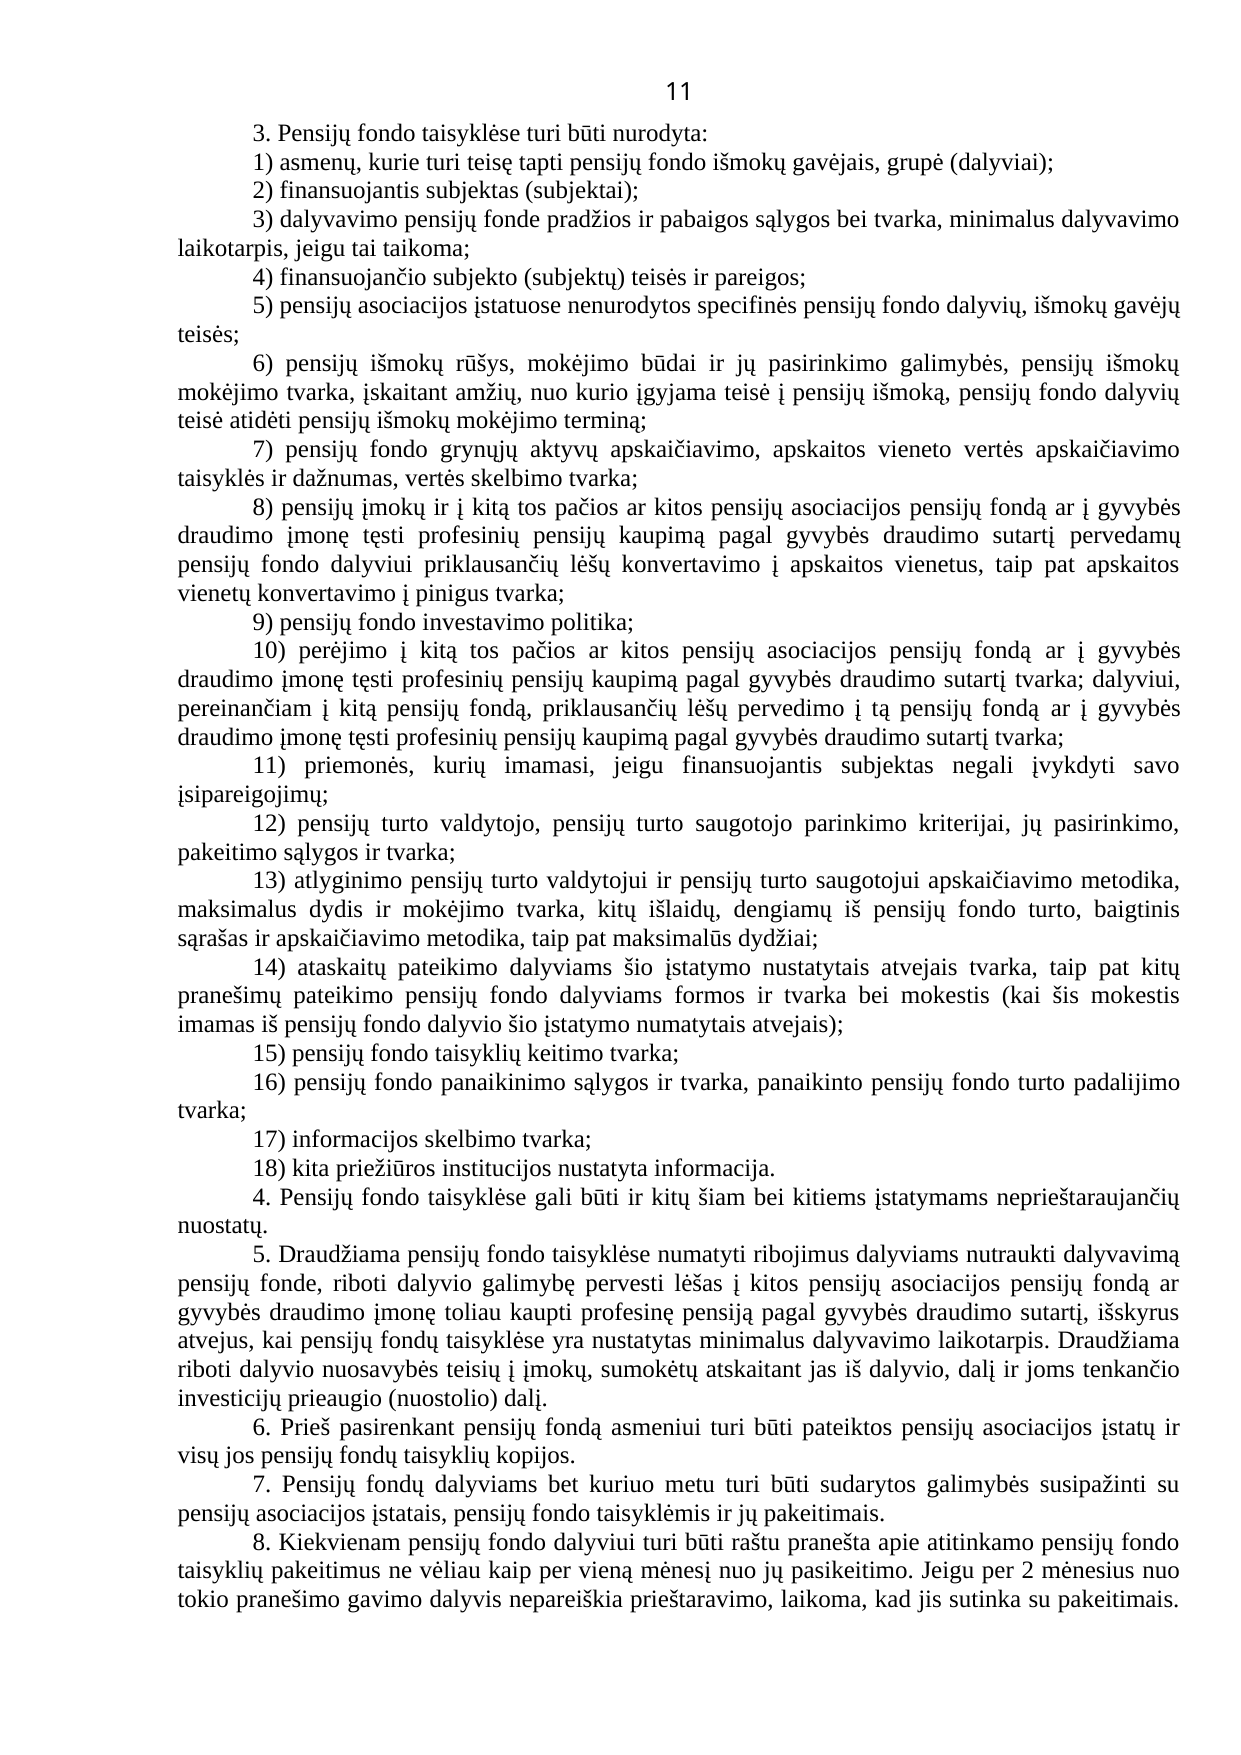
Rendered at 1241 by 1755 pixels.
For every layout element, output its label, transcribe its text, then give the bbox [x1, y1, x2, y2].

text 12) pensijų turto valdytojo, pensijų turto saugotojo parinkimo kriterijai, jų pasirinkimo, pakeitimo sąlygos ir tvarka; [177, 808, 1181, 866]
text 4. Pensijų fondo taisyklėse gali būti ir kitų šiam bei kitiems įstatymams neprieštaraujančių nuostatų. [177, 1182, 1181, 1239]
text 1) asmenų, kurie turi teisę tapti pensijų fondo išmokų gavėjais, grupė (dalyviai); [177, 147, 1181, 176]
text 14) ataskaitų pateikimo dalyviams šio įstatymo nustatytais atvejais tvarka, taip pat kitų pranešimų pateikimo pensijų fondo dalyviams formos ir tvarka bei mokestis (kai šis mokestis imamas iš pensijų fondo dalyvio šio įstatymo numatytais atvejais); [177, 952, 1181, 1038]
text 11) priemonės, kurių imamasi, jeigu finansuojantis subjektas negali įvykdyti savo įsipareigojimų; [177, 751, 1181, 808]
text 5. Draudžiama pensijų fondo taisyklėse numatyti ribojimus dalyviams nutraukti dalyvavimą pensijų fonde, riboti dalyvio galimybę pervesti lėšas į kitos pensijų asociacijos pensijų fondą ar gyvybės draudimo įmonę toliau kaupti profesinę pensiją pagal gyvybės draudimo sutartį, išskyrus atvejus, kai pensijų fondų taisyklėse yra nustatytas minimalus dalyvavimo laikotarpis. Draudžiama riboti dalyvio nuosavybės teisių į įmokų, sumokėtų atskaitant jas iš dalyvio, dalį ir joms tenkančio investicijų prieaugio (nuostolio) dalį. [177, 1239, 1181, 1412]
text 17) informacijos skelbimo tvarka; [177, 1124, 1181, 1153]
text 10) perėjimo į kitą tos pačios ar kitos pensijų asociacijos pensijų fondą ar į gyvybės draudimo įmonę tęsti profesinių pensijų kaupimą pagal gyvybės draudimo sutartį tvarka; dalyviui, pereinančiam į kitą pensijų fondą, priklausančių lėšų pervedimo į tą pensijų fondą ar į gyvybės draudimo įmonę tęsti profesinių pensijų kaupimą pagal gyvybės draudimo sutartį tvarka; [177, 636, 1181, 751]
text 3. Pensijų fondo taisyklėse turi būti nurodyta: [177, 118, 1181, 147]
text 13) atlyginimo pensijų turto valdytojui ir pensijų turto saugotojui apskaičiavimo metodika, maksimalus dydis ir mokėjimo tvarka, kitų išlaidų, dengiamų iš pensijų fondo turto, baigtinis sąrašas ir apskaičiavimo metodika, taip pat maksimalūs dydžiai; [177, 866, 1181, 952]
text 16) pensijų fondo panaikinimo sąlygos ir tvarka, panaikinto pensijų fondo turto padalijimo tvarka; [177, 1067, 1181, 1124]
text 6. Prieš pasirenkant pensijų fondą asmeniui turi būti pateiktos pensijų asociacijos įstatų ir visų jos pensijų fondų taisyklių kopijos. [177, 1412, 1181, 1469]
text 15) pensijų fondo taisyklių keitimo tvarka; [177, 1038, 1181, 1067]
text 2) finansuojantis subjektas (subjektai); [177, 176, 1181, 204]
text 18) kita priežiūros institucijos nustatyta informacija. [177, 1153, 1181, 1182]
text 6) pensijų išmokų rūšys, mokėjimo būdai ir jų pasirinkimo galimybės, pensijų išmokų mokėjimo tvarka, įskaitant amžių, nuo kurio įgyjama teisė į pensijų išmoką, pensijų fondo dalyvių teisė atidėti pensijų išmokų mokėjimo terminą; [177, 348, 1181, 434]
text 8) pensijų įmokų ir į kitą tos pačios ar kitos pensijų asociacijos pensijų fondą ar į gyvybės draudimo įmonę tęsti profesinių pensijų kaupimą pagal gyvybės draudimo sutartį pervedamų pensijų fondo dalyviui priklausančių lėšų konvertavimo į apskaitos vienetus, taip pat apskaitos vienetų konvertavimo į pinigus tvarka; [177, 492, 1181, 607]
text 9) pensijų fondo investavimo politika; [177, 607, 1181, 636]
text 4) finansuojančio subjekto (subjektų) teisės ir pareigos; [177, 262, 1181, 291]
text 3) dalyvavimo pensijų fonde pradžios ir pabaigos sąlygos bei tvarka, minimalus dalyvavimo laikotarpis, jeigu tai taikoma; [177, 204, 1181, 262]
text 7) pensijų fondo grynųjų aktyvų apskaičiavimo, apskaitos vieneto vertės apskaičiavimo taisyklės ir dažnumas, vertės skelbimo tvarka; [177, 434, 1181, 492]
text 7. Pensijų fondų dalyviams bet kuriuo metu turi būti sudarytos galimybės susipažinti su pensijų asociacijos įstatais, pensijų fondo taisyklėmis ir jų pakeitimais. [177, 1469, 1181, 1527]
text 8. Kiekvienam pensijų fondo dalyviui turi būti raštu pranešta apie atitinkamo pensijų fondo taisyklių pakeitimus ne vėliau kaip per vieną mėnesį nuo jų pasikeitimo. Jeigu per 2 mėnesius nuo tokio pranešimo gavimo dalyvis nepareiškia prieštaravimo, laikoma, kad jis sutinka su pakeitimais. [177, 1527, 1181, 1613]
text 5) pensijų asociacijos įstatuose nenurodytos specifinės pensijų fondo dalyvių, išmokų gavėjų teisės; [177, 291, 1181, 348]
